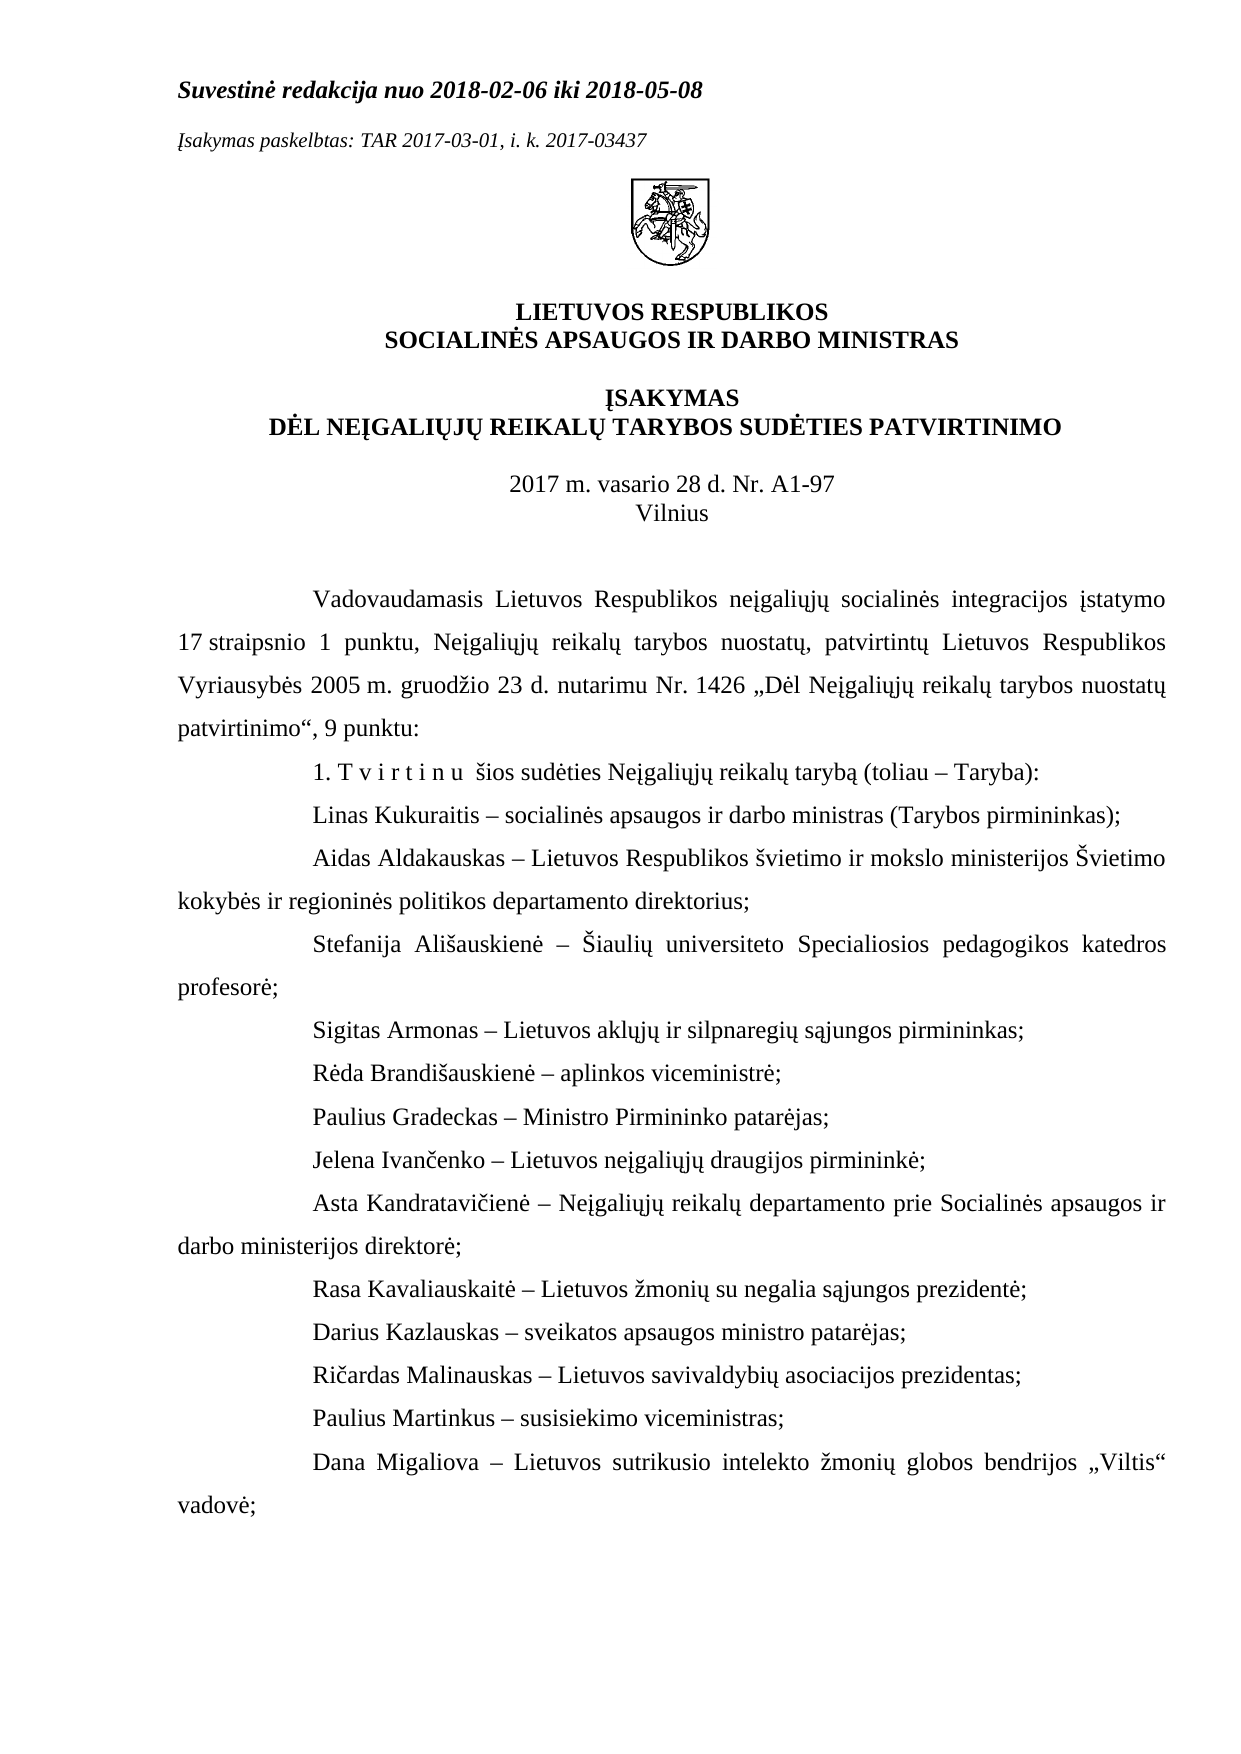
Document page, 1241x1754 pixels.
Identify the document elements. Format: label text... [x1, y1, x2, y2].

text Rasa Kavaliauskaitė – Lietuvos žmonių su negalia sąjungos prezidentė; [177, 1274, 1167, 1303]
text ĮSAKYMAS [177, 383, 1167, 412]
text Stefanija Ališauskienė – Šiaulių universiteto Specialiosios pedagogikos katedros profesorė; [177, 929, 1167, 1001]
text LIETUVOS RESPUBLIKOS [177, 297, 1167, 325]
text Aidas Aldakauskas – Lietuvos Respublikos švietimo ir mokslo ministerijos Švietimo kokybės ir regioninės politikos departamento direktorius; [177, 843, 1167, 915]
text Asta Kandratavičienė – Neįgaliųjų reikalų departamento prie Socialinės apsaugos ir darbo ministerijos direktorė; [177, 1188, 1167, 1260]
text DĖL NEĮGALIŲJŲ REIKALŲ TARYBOS SUDĖTIES PATVIRTINIMO [177, 412, 1167, 440]
text Paulius Gradeckas – Ministro Pirmininko patarėjas; [177, 1102, 1167, 1130]
text Sigitas Armonas – Lietuvos aklųjų ir silpnaregių sąjungos pirmininkas; [177, 1015, 1167, 1044]
text Suvestinė redakcija nuo 2018-02-06 iki 2018-05-08 [177, 75, 1167, 104]
text Paulius Martinkus – susisiekimo viceministras; [177, 1403, 1167, 1432]
text Dana Migaliova – Lietuvos sutrikusio intelekto žmonių globos bendrijos „Viltis“ vadovė; [177, 1447, 1167, 1518]
text Ričardas Malinauskas – Lietuvos savivaldybių asociacijos prezidentas; [177, 1360, 1167, 1389]
text Darius Kazlauskas – sveikatos apsaugos ministro patarėjas; [177, 1317, 1167, 1346]
text SOCIALINĖS APSAUGOS IR DARBO MINISTRAS [177, 325, 1167, 354]
text Rėda Brandišauskienė – aplinkos viceministrė; [177, 1058, 1167, 1087]
text 2017 m. vasario 28 d. Nr. A1-97 [177, 469, 1167, 498]
text Įsakymas paskelbtas: TAR 2017-03-01, i. k. 2017-03437 [177, 128, 1167, 152]
text Jelena Ivančenko – Lietuvos neįgaliųjų draugijos pirmininkė; [177, 1145, 1167, 1173]
text 1. T v i r t i n u šios sudėties Neįgaliųjų reikalų tarybą (toliau – Taryba): [177, 757, 1167, 785]
text Vilnius [177, 498, 1167, 527]
text Vadovaudamasis Lietuvos Respublikos neįgaliųjų socialinės integracijos įstatymo 17 straipsnio 1 punktu, Neįgaliųjų reikalų tarybos nuostatų, patvirtintų Lietuvos Respublikos Vyriausybės 2005 m. gruodžio 23 d. nutarimu Nr. 1426 „Dėl Neįgaliųjų reikalų tarybos nuostatų patvirtinimo“, 9 punktu: [177, 584, 1167, 742]
text Linas Kukuraitis – socialinės apsaugos ir darbo ministras (Tarybos pirmininkas); [177, 800, 1167, 828]
